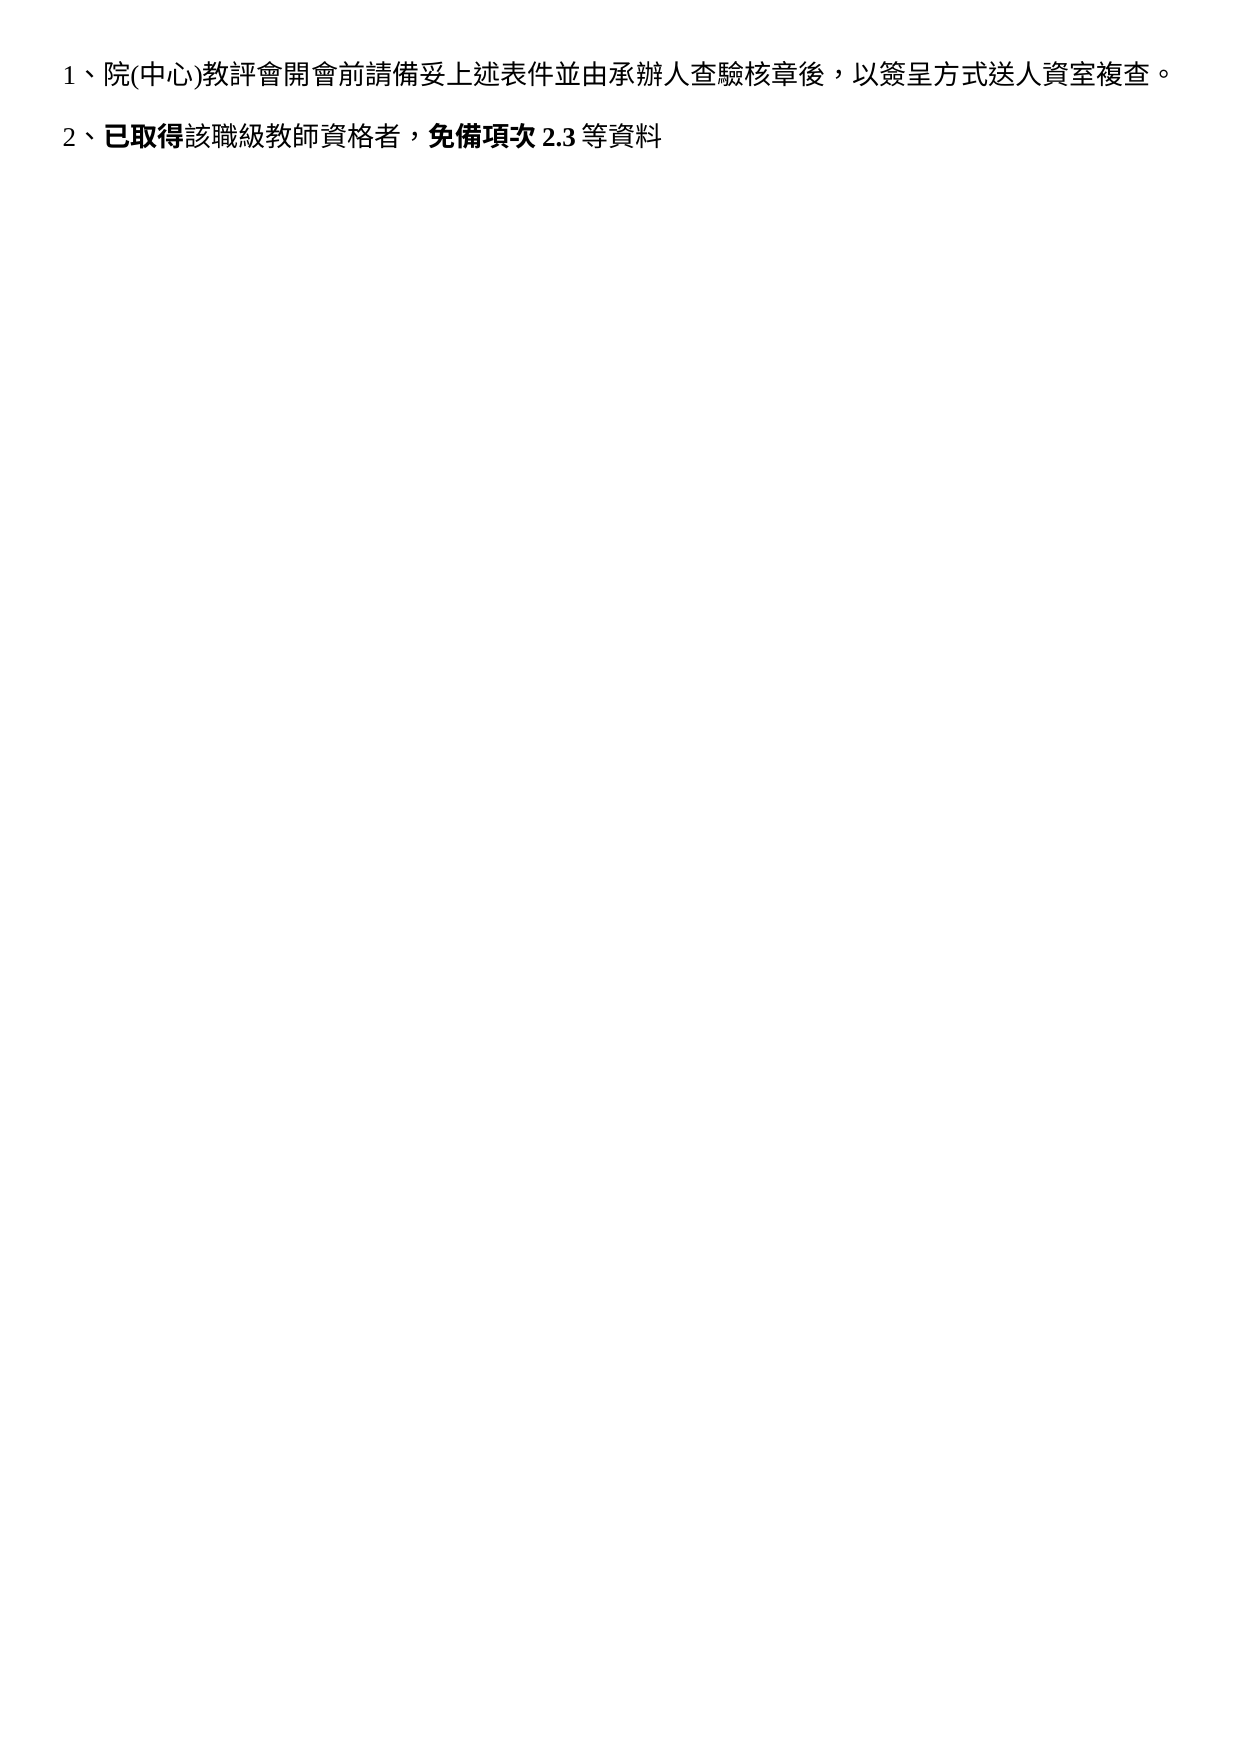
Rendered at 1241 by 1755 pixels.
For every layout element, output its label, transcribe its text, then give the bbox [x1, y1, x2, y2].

text 2、已取得該職級教師資格者，免備項次2.3等資料 [35, 93, 1181, 156]
text 1、院(中心)教評會開會前請備妥上述表件並由承辦人查驗核章後，以簽呈方式送人資室複查。 [35, 31, 1181, 93]
